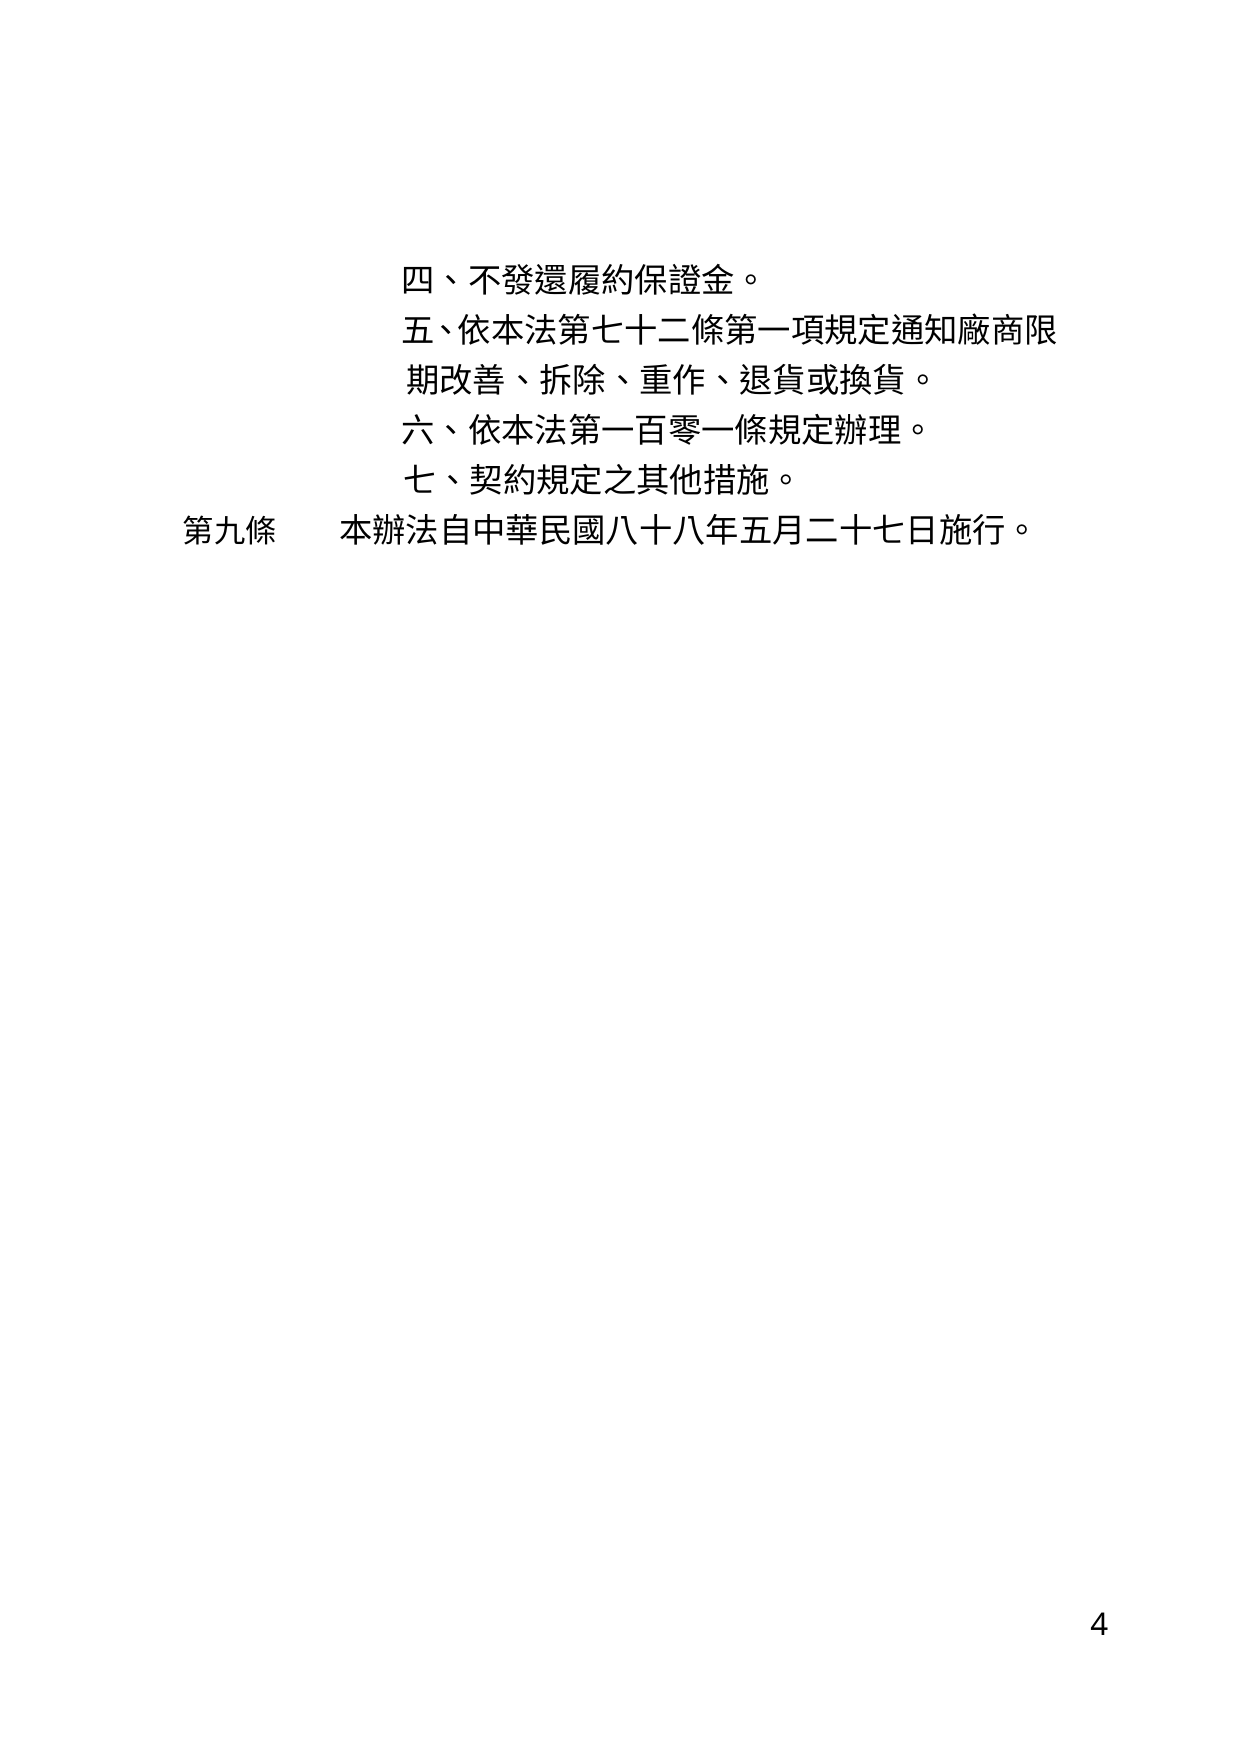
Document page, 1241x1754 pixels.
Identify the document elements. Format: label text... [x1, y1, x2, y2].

text 五、依本法第七十二條第一項規定通知廠商限期改善、拆除、重作、退貨或換貨。 [401, 302, 1058, 402]
text 六、依本法第一百零一條規定辦理。 [401, 402, 1058, 452]
text 七、契約規定之其他措施。 [279, 452, 1058, 502]
text 四、不發還履約保證金。 [401, 252, 1058, 302]
list 本辦法自中華民國八十八年五月二十七日施行。 [183, 502, 1058, 552]
